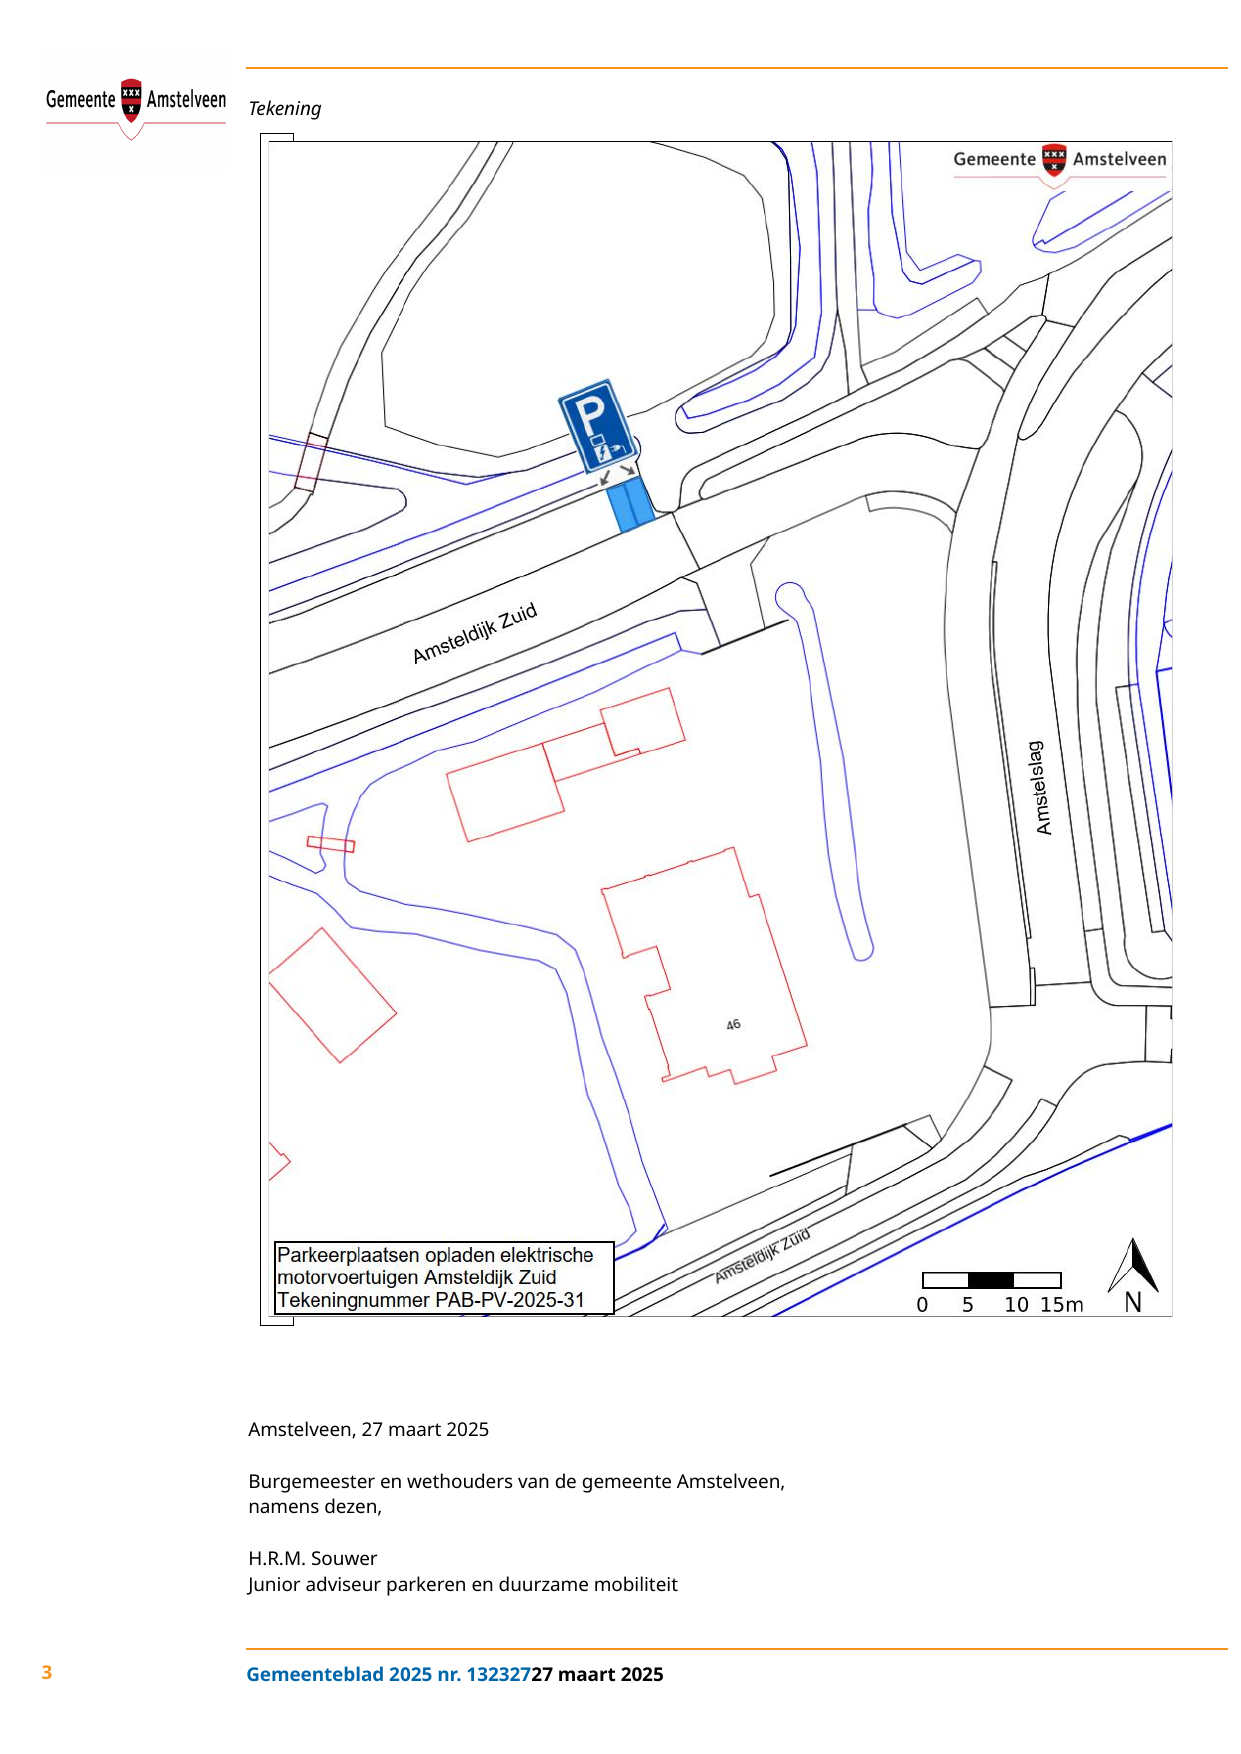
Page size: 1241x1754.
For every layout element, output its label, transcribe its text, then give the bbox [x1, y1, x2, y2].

text H.R.M. Souwer [248, 1545, 1152, 1571]
text Burgemeester en wethouders van de gemeente Amstelveen, [248, 1468, 1152, 1494]
picture [268, 141, 1173, 1317]
text Tekening [248, 95, 1152, 121]
text Junior adviseur parkeren en duurzame mobiliteit [248, 1571, 1152, 1597]
text namens dezen, [248, 1494, 1152, 1519]
text Amstelveen, 27 maart 2025 [248, 1417, 1152, 1442]
picture [41, 47, 231, 172]
